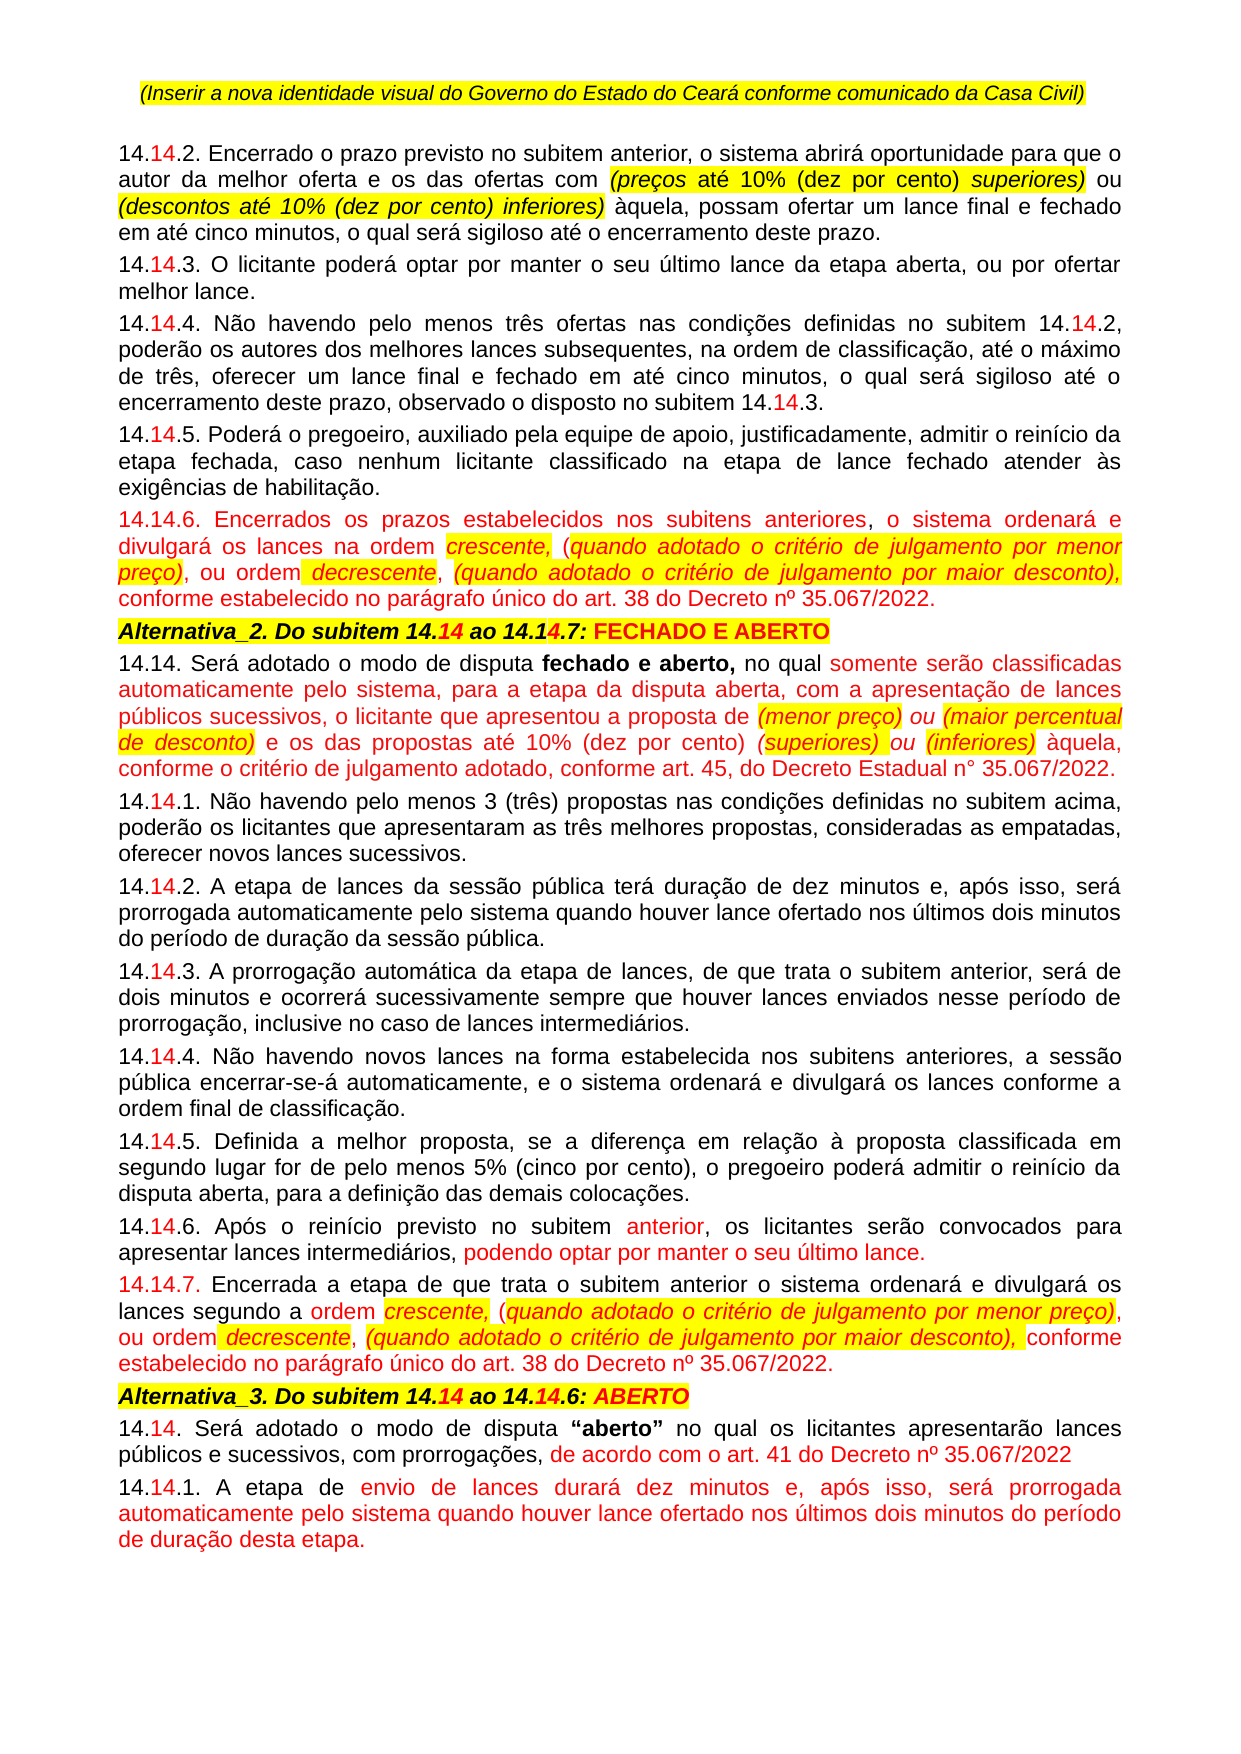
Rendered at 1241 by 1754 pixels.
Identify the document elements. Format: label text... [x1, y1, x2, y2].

text 14.14.1. Não havendo pelo menos 3 (três) propostas nas condições definidas no subitem acima, poderão os licitantes que apresentaram as três melhores propostas, consideradas as empatadas, oferecer novos lances sucessivos. [118, 788, 1122, 867]
text 14.14.3. A prorrogação automática da etapa de lances, de que trata o subitem anterior, será de dois minutos e ocorrerá sucessivamente sempre que houver lances enviados nesse período de prorrogação, inclusive no caso de lances intermediários. [118, 958, 1122, 1037]
text 14.14.5. Poderá o pregoeiro, auxiliado pela equipe de apoio, justificadamente, admitir o reinício da etapa fechada, caso nenhum licitante classificado na etapa de lance fechado atender às exigências de habilitação. [118, 421, 1122, 500]
text 14.14.2. A etapa de lances da sessão pública terá duração de dez minutos e, após isso, será prorrogada automaticamente pelo sistema quando houver lance ofertado nos últimos dois minutos do período de duração da sessão pública. [118, 873, 1122, 952]
text 14.14. Será adotado o modo de disputa fechado e aberto, no qual somente serão classificadas automaticamente pelo sistema, para a etapa da disputa aberta, com a apresentação de lances públicos sucessivos, o licitante que apresentou a proposta de (menor preço) ou (maior percentual de desconto) e os das propostas até 10% (dez por cento) (superiores) ou (inferiores) àquela, conforme o critério de julgamento adotado, conforme art. 45, do Decreto Estadual n° 35.067/2022. [118, 650, 1122, 782]
text 14.14.3. O licitante poderá optar por manter o seu último lance da etapa aberta, ou por ofertar melhor lance. [118, 251, 1122, 304]
text 14.14.1. A etapa de envio de lances durará dez minutos e, após isso, será prorrogada automaticamente pelo sistema quando houver lance ofertado nos últimos dois minutos do período de duração desta etapa. [118, 1473, 1122, 1553]
text 14.14.2. Encerrado o prazo previsto no subitem anterior, o sistema abrirá oportunidade para que o autor da melhor oferta e os das ofertas com (preços até 10% (dez por cento) superiores) ou (descontos até 10% (dez por cento) inferiores) àquela, possam ofertar um lance final e fechado em até cinco minutos, o qual será sigiloso até o encerramento deste prazo. [118, 140, 1122, 245]
text 14.14.5. Definida a melhor proposta, se a diferença em relação à proposta classificada em segundo lugar for de pelo menos 5% (cinco por cento), o pregoeiro poderá admitir o reinício da disputa aberta, para a definição das demais colocações. [118, 1128, 1122, 1207]
text 14.14.4. Não havendo pelo menos três ofertas nas condições definidas no subitem 14.14.2, poderão os autores dos melhores lances subsequentes, na ordem de classificação, até o máximo de três, oferecer um lance final e fechado em até cinco minutos, o qual será sigiloso até o encerramento deste prazo, observado o disposto no subitem 14.14.3. [118, 310, 1122, 415]
text 14.14.6. Encerrados os prazos estabelecidos nos subitens anteriores, o sistema ordenará e divulgará os lances na ordem crescente, (quando adotado o critério de julgamento por menor preço), ou ordem decrescente, (quando adotado o critério de julgamento por maior desconto), conforme estabelecido no parágrafo único do art. 38 do Decreto nº 35.067/2022. [118, 506, 1122, 612]
text 14.14.7. Encerrada a etapa de que trata o subitem anterior o sistema ordenará e divulgará os lances segundo a ordem crescente, (quando adotado o critério de julgamento por menor preço), ou ordem decrescente, (quando adotado o critério de julgamento por maior desconto), conforme estabelecido no parágrafo único do art. 38 do Decreto nº 35.067/2022. [118, 1271, 1122, 1377]
text 14.14.4. Não havendo novos lances na forma estabelecida nos subitens anteriores, a sessão pública encerrar-se-á automaticamente, e o sistema ordenará e divulgará os lances conforme a ordem final de classificação. [118, 1043, 1122, 1122]
text Alternativa_2. Do subitem 14.14 ao 14.14.7: FECHADO E ABERTO [118, 618, 1122, 644]
text 14.14. Será adotado o modo de disputa “aberto” no qual os licitantes apresentarão lances públicos e sucessivos, com prorrogações, de acordo com o art. 41 do Decreto nº 35.067/2022 [118, 1415, 1122, 1468]
text Alternativa_3. Do subitem 14.14 ao 14.14.6: ABERTO [118, 1383, 1122, 1409]
text 14.14.6. Após o reinício previsto no subitem anterior, os licitantes serão convocados para apresentar lances intermediários, podendo optar por manter o seu último lance. [118, 1213, 1122, 1265]
